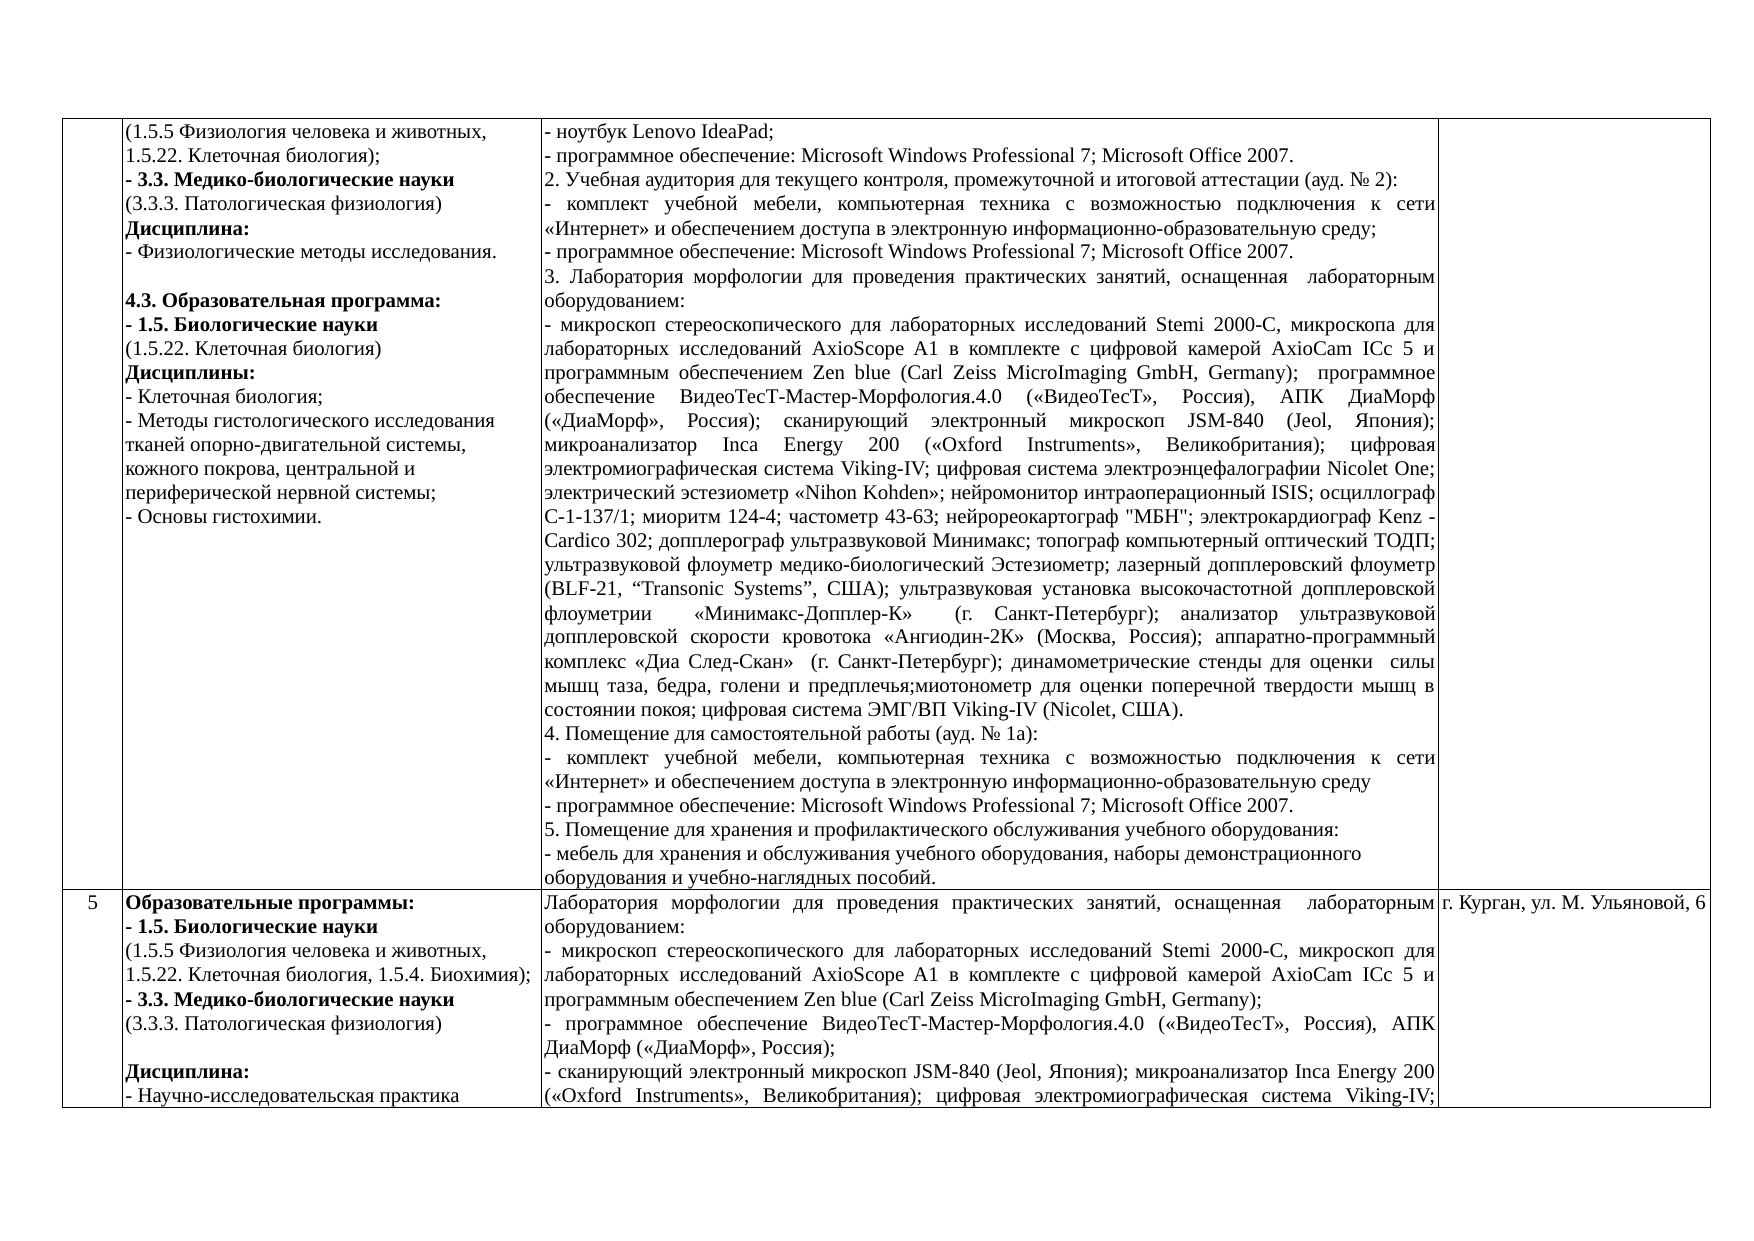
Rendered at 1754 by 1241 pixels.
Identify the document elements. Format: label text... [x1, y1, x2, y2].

table_cell Образовательные программы: - 1.5. Биологические науки (1.5.5 Физиология человека и животных, 1.5.22. Клеточная биология, 1.5.4. Биохимия); - 3.3. Медико-биологические науки (3.3.3. Патологическая физиология) Дисциплина: - Научно-исследовательская практика [123, 890, 541, 1107]
table_cell Лаборатория морфологии для проведения практических занятий, оснащенная лабораторным оборудованием: - микроскоп стереоскопического для лабораторных исследований Stemi 2000-С, микроскоп для лабораторных исследований AxioScope A1 в комплекте с цифровой камерой AxioCam ICc 5 и программным обеспечением Zen blue (Carl Zeiss MicroImaging GmbH, Germany); - программное обеспечение ВидеоТесТ-Мастер-Морфология.4.0 («ВидеоТесТ», Россия), АПК ДиаМорф («ДиаМорф», Россия); - сканирующий электронный микроскоп JSM-840 (Jeol, Япония); микроанализатор Inca Energy 200 («Oxford Instruments», Великобритания); цифровая электромиографическая система Viking-IV; [542, 890, 1438, 1107]
table_cell 5 [63, 890, 122, 1107]
table_cell [63, 119, 122, 889]
table_cell - ноутбук Lenovo IdeaPad; - программное обеспечение: Microsoft Windows Professional 7; Microsoft Office 2007. 2. Учебная аудитория для текущего контроля, промежуточной и итоговой аттестации (ауд. № 2): - комплект учебной мебели, компьютерная техника с возможностью подключения к сети «Интернет» и обеспечением доступа в электронную информационно-образовательную среду; - программное обеспечение: Microsoft Windows Professional 7; Microsoft Office 2007. 3. Лаборатория морфологии для проведения практических занятий, оснащенная лабораторным оборудованием: - микроскоп стереоскопического для лабораторных исследований Stemi 2000-С, микроскопа для лабораторных исследований AxioScope A1 в комплекте с цифровой камерой AxioCam ICc 5 и программным обеспечением Zen blue (Carl Zeiss MicroImaging GmbH, Germany); программное обеспечение ВидеоТесТ-Мастер-Морфология.4.0 («ВидеоТесТ», Россия), АПК ДиаМорф («ДиаМорф», Россия); сканирующий электронный микроскоп JSM-840 (Jeol, Япония); микроанализатор Inca Energy 200 («Oxford Instruments», Великобритания); цифровая электромиографическая система Viking-IV; цифровая система электроэнцефалографии Nicolet One; электрический эстезиометр «Nihon Kohden»; нейромонитор интраоперационный ISIS; осциллограф С-1-137/1; миоритм 124-4; частометр 43-63; нейрореокартограф "МБН"; электрокардиограф Kenz -Cardico 302; допплерограф ультразвуковой Минимакс; топограф компьютерный оптический ТОДП; ультразвуковой флоуметр медико-биологический Эстезиометр; лазерный допплеровский флоуметр (BLF-21, “Transonic Systems”, США); ультразвуковая установка высокочастотной допплеровской флоуметрии «Минимакс-Допплер-К» (г. Санкт-Петербург); анализатор ультразвуковой допплеровской скорости кровотока «Ангиодин-2К» (Москва, Россия); аппаратно-программный комплекс «Диа След-Скан» (г. Санкт-Петербург); динамометрические стенды для оценки силы мышц таза, бедра, голени и предплечья;миотонометр для оценки поперечной твердости мышц в состоянии покоя; цифровая система ЭМГ/ВП Viking-IV (Nicolet, США). 4. Помещение для самостоятельной работы (ауд. № 1а): - комплект учебной мебели, компьютерная техника с возможностью подключения к сети «Интернет» и обеспечением доступа в электронную информационно-образовательную среду - программное обеспечение: Microsoft Windows Professional 7; Microsoft Office 2007. 5. Помещение для хранения и профилактического обслуживания учебного оборудования: - мебель для хранения и обслуживания учебного оборудования, наборы демонстрационного оборудования и учебно-наглядных пособий. [542, 119, 1438, 889]
table_cell (1.5.5 Физиология человека и животных, 1.5.22. Клеточная биология); - 3.3. Медико-биологические науки (3.3.3. Патологическая физиология) Дисциплина: - Физиологические методы исследования. 4.3. Образовательная программа: - 1.5. Биологические науки (1.5.22. Клеточная биология) Дисциплины: - Клеточная биология; - Методы гистологического исследования тканей опорно-двигательной системы, кожного покрова, центральной и периферической нервной системы; - Основы гистохимии. [123, 119, 541, 889]
table_cell г. Курган, ул. М. Ульяновой, 6 [1439, 890, 1710, 1107]
table_cell [1439, 119, 1710, 889]
